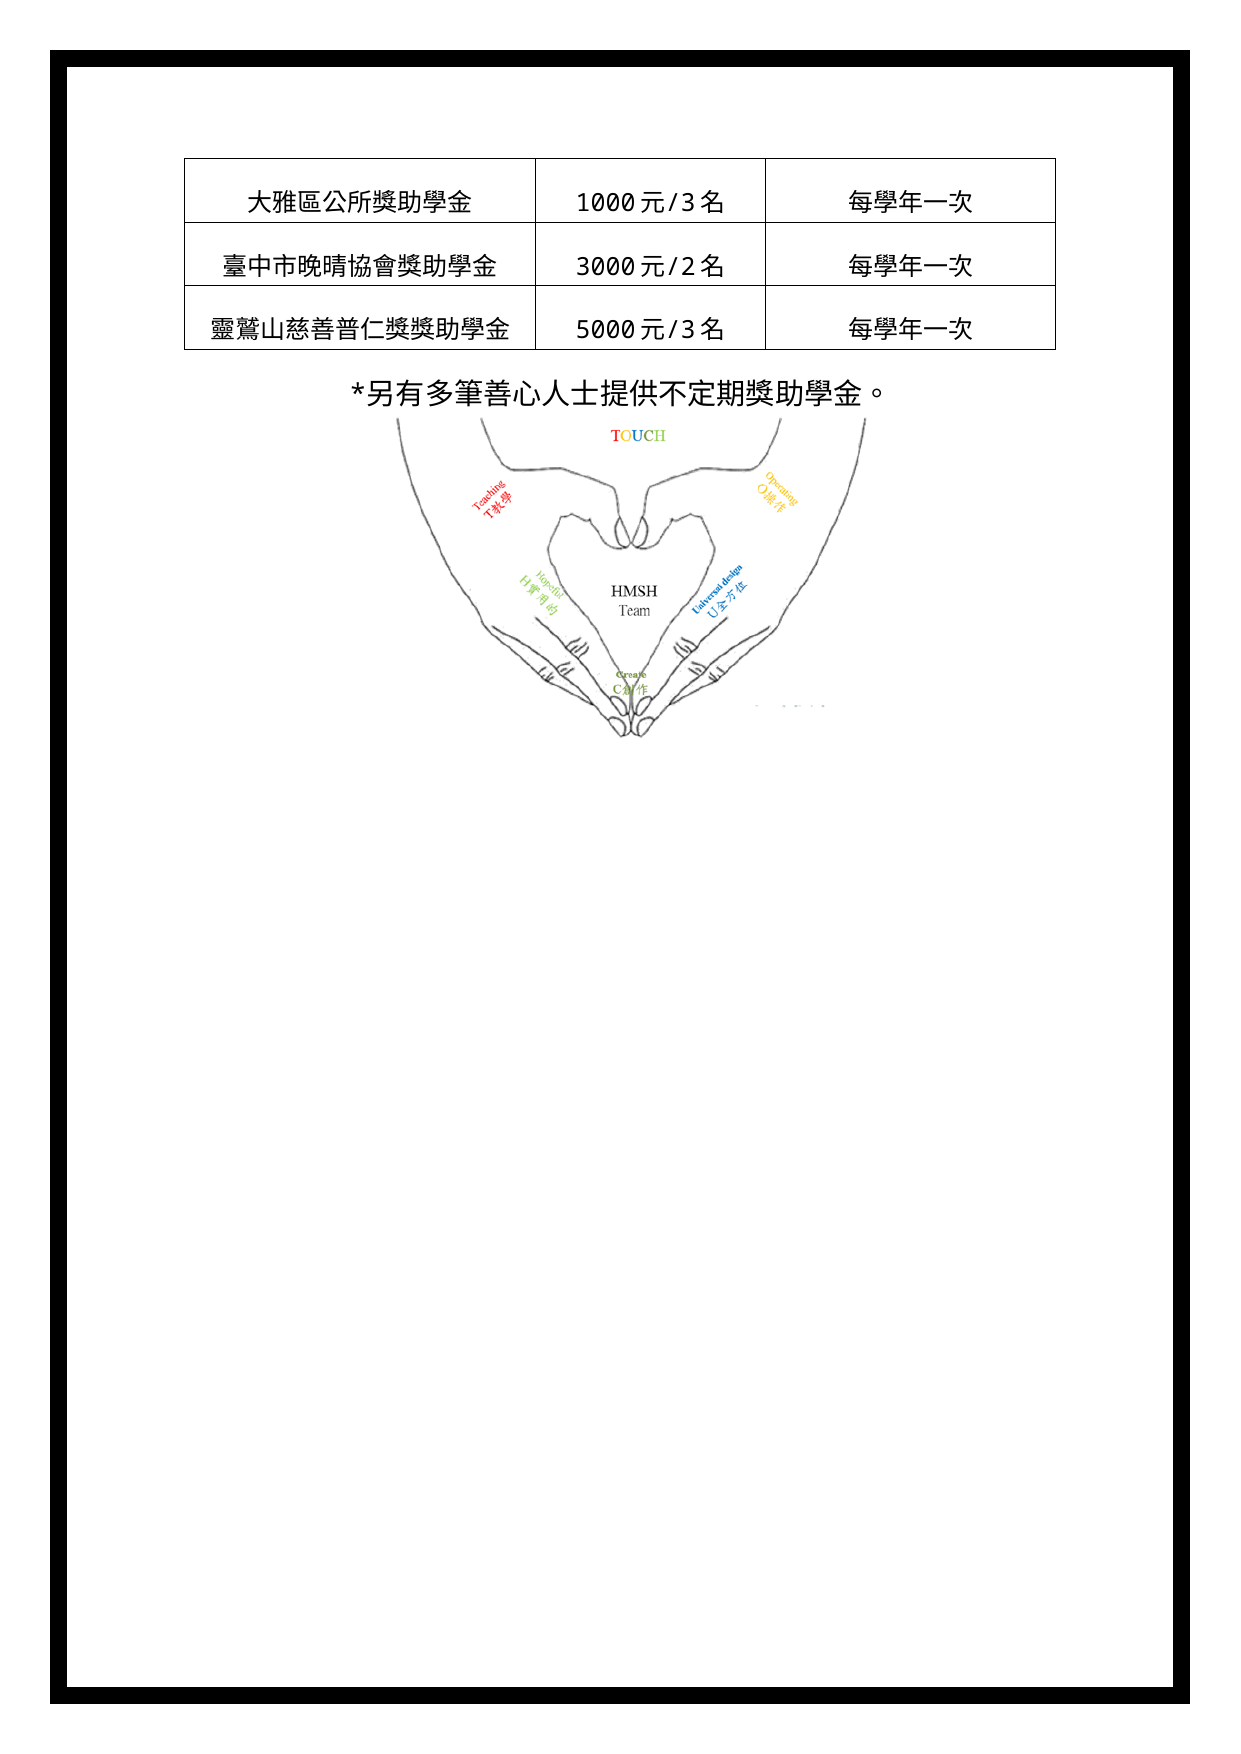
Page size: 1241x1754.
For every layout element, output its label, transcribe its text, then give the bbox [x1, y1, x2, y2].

table_cell 每學年一次 [766, 223, 1055, 285]
table_cell 大雅區公所獎助學金 [185, 159, 535, 222]
table_cell 臺中市晚晴協會獎助學金 [185, 223, 535, 285]
table_cell 每學年一次 [766, 286, 1055, 349]
table_cell 5000元/3名 [536, 286, 765, 349]
table_cell 每學年一次 [766, 159, 1055, 222]
text *另有多筆善心人士提供不定期獎助學金。 [187, 350, 1053, 412]
table_cell 1000元/3名 [536, 159, 765, 222]
table_cell 3000元/2名 [536, 223, 765, 285]
table_cell 靈鷲山慈善普仁獎獎助學金 [185, 286, 535, 349]
